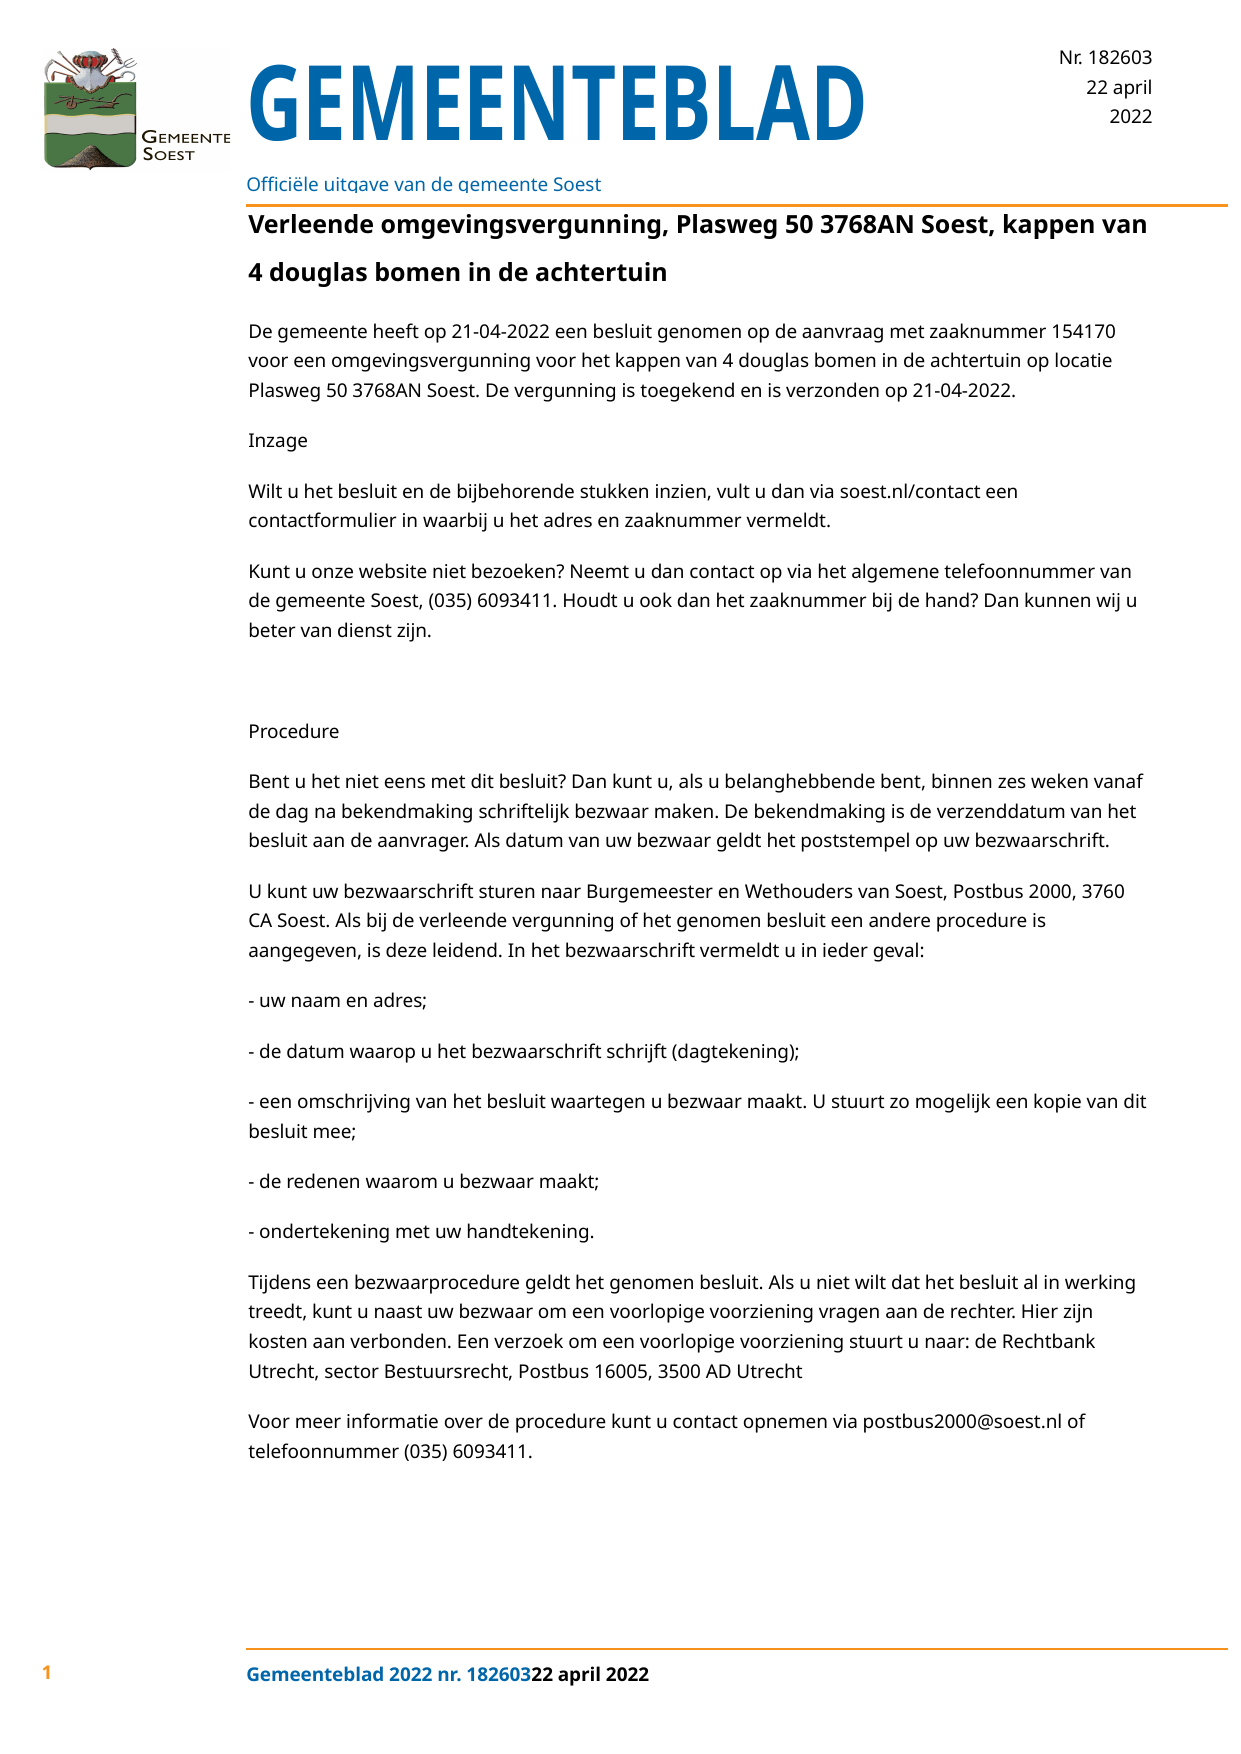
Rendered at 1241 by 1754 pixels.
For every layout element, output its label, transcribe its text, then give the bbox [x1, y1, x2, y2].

text - ondertekening met uw handtekening. [248, 1219, 1152, 1244]
text De gemeente heeft op 21-04-2022 een besluit genomen op de aanvraag met zaaknummer 154170 voor een omgevingsvergunning voor het kappen van 4 douglas bomen in de achtertuin op locatie Plasweg 50 3768AN Soest. De vergunning is toegekend en is verzonden op 21-04-2022. [248, 318, 1152, 403]
text - de datum waarop u het bezwaarschrift schrijft (dagtekening); [248, 1038, 1152, 1064]
text Wilt u het besluit en de bijbehorende stukken inzien, vult u dan via soest.nl/contact een contactformulier in waarbij u het adres en zaaknummer vermeldt. [248, 478, 1152, 533]
text Voor meer informatie over de procedure kunt u contact opnemen via postbus2000@soest.nl of telefoonnummer (035) 6093411. [248, 1408, 1152, 1464]
text Tijdens een bezwaarprocedure geldt het genomen besluit. Als u niet wilt dat het besluit al in werking treedt, kunt u naast uw bezwaar om een voorlopige voorziening vragen aan de rechter. Hier zijn kosten aan verbonden. Een verzoek om een voorlopige voorziening stuurt u naar: de Rechtbank Utrecht, sector Bestuursrecht, Postbus 16005, 3500 AD Utrecht [248, 1269, 1152, 1384]
text Verleende omgevingsvergunning, Plasweg 50 3768AN Soest, kappen van 4 douglas bomen in de achtertuin [248, 207, 1152, 288]
text Inzage [248, 427, 1152, 453]
text Bent u het niet eens met dit besluit? Dan kunt u, als u belanghebbende bent, binnen zes weken vanaf de dag na bekendmaking schriftelijk bezwaar maken. De bekendmaking is de verzenddatum van het besluit aan de aanvrager. Als datum van uw bezwaar geldt het poststempel op uw bezwaarschrift. [248, 768, 1152, 853]
text U kunt uw bezwaarschrift sturen naar Burgemeester en Wethouders van Soest, Postbus 2000, 3760 CA Soest. Als bij de verleende vergunning of het genomen besluit een andere procedure is aangegeven, is deze leidend. In het bezwaarschrift vermeldt u in ieder geval: [248, 878, 1152, 963]
text - een omschrijving van het besluit waartegen u bezwaar maakt. U stuurt zo mogelijk een kopie van dit besluit mee; [248, 1088, 1152, 1144]
text Procedure [248, 718, 1152, 744]
picture [41, 47, 231, 172]
text - de redenen waarom u bezwaar maakt; [248, 1168, 1152, 1194]
text - uw naam en adres; [248, 987, 1152, 1013]
text Kunt u onze website niet bezoeken? Neemt u dan contact op via het algemene telefoonnummer van de gemeente Soest, (035) 6093411. Houdt u ook dan het zaaknummer bij de hand? Dan kunnen wij u beter van dienst zijn. [248, 558, 1152, 643]
